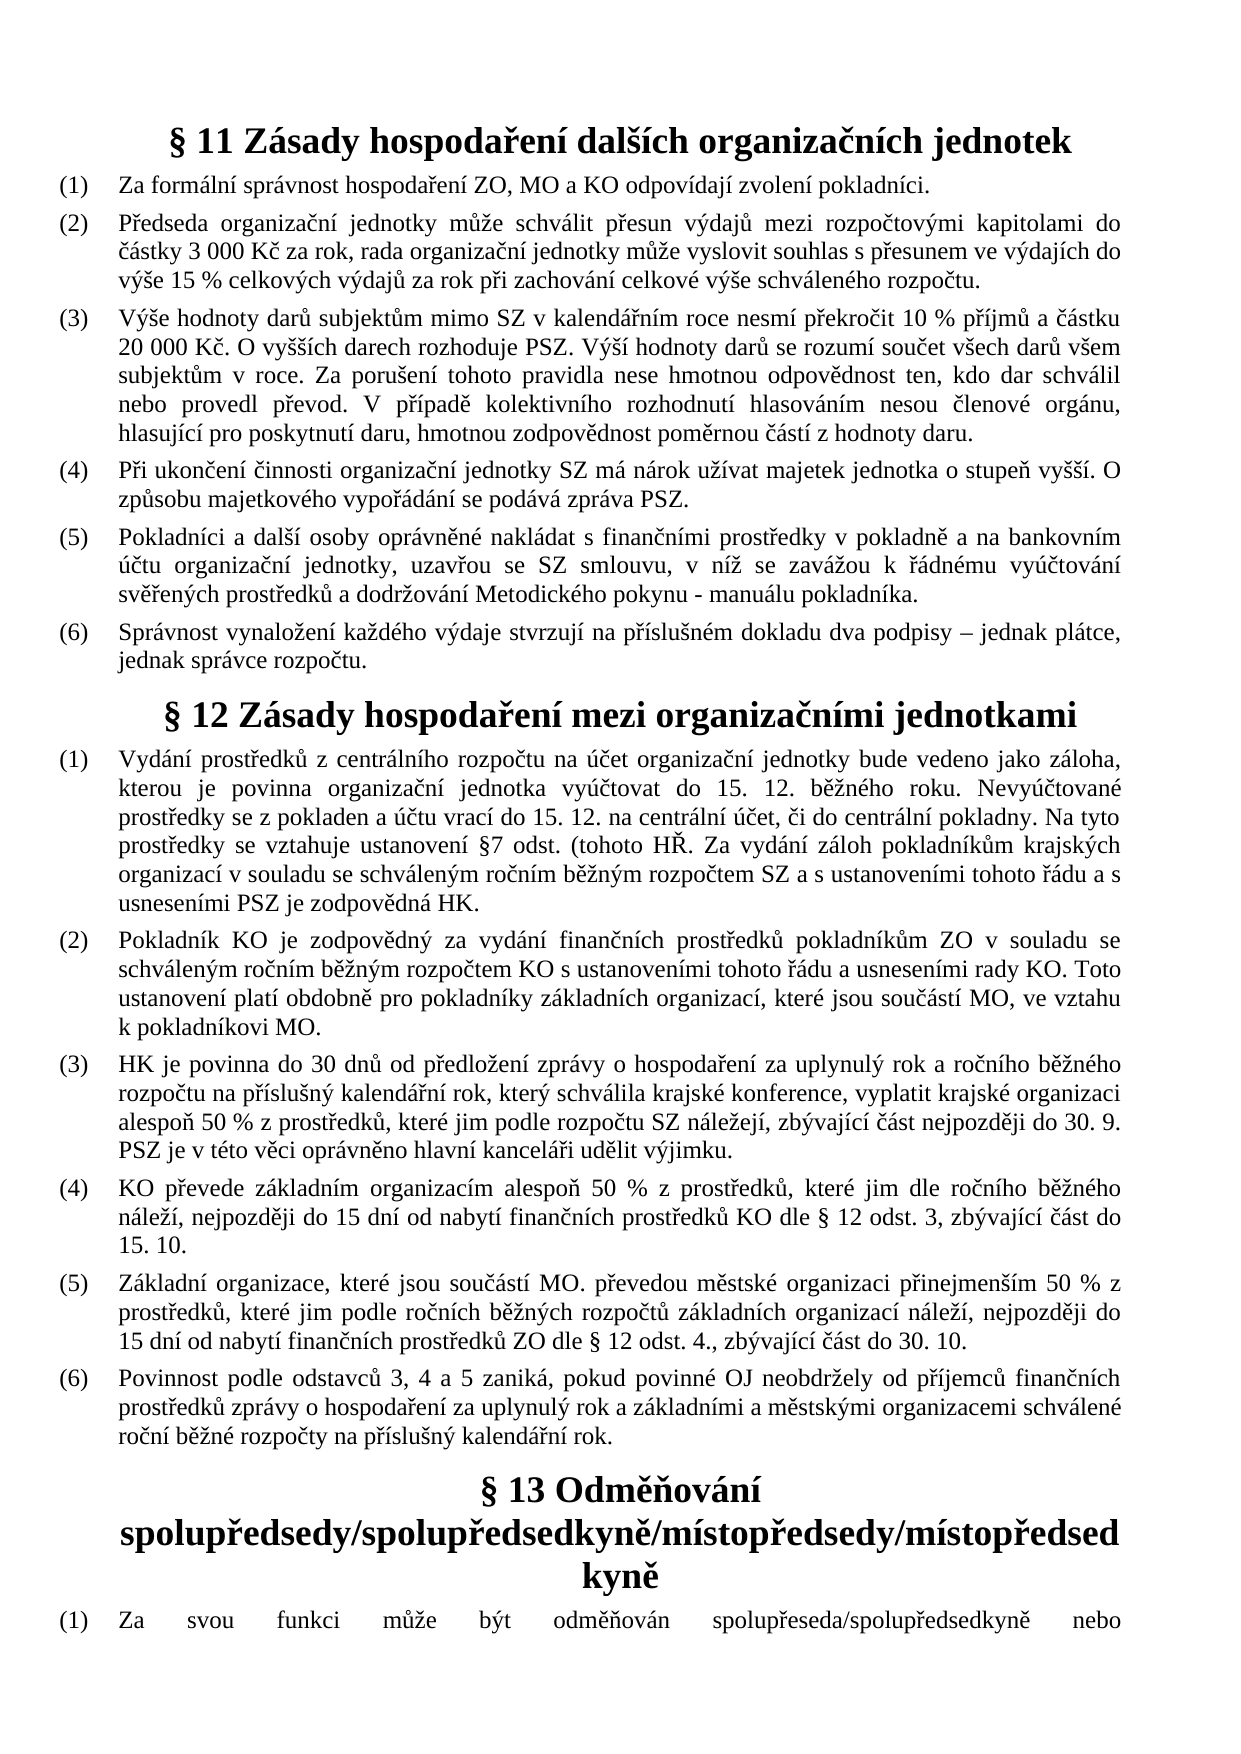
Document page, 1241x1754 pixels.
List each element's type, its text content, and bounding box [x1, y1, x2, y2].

subtitle § 12 Zásady hospodaření mezi organizačními jednotkami [118, 692, 1122, 735]
list KO převede základním organizacím alespoň 50 % z prostředků, které jim dle ročního běžného náleží, nejpozději do 15 dní od nabytí finančních prostředků KO dle § 12 odst. 3, zbývající část do 15. 10. [59, 1173, 1122, 1259]
list HK je povinna do 30 dnů od předložení zprávy o hospodaření za uplynulý rok a ročního běžného rozpočtu na příslušný kalendářní rok, který schválila krajské konference, vyplatit krajské organizaci alespoň 50 % z prostředků, které jim podle rozpočtu SZ náležejí, zbývající část nejpozději do 30. 9. PSZ je v této věci oprávněno hlavní kanceláři udělit výjimku. [59, 1049, 1122, 1164]
list Základní organizace, které jsou součástí MO. převedou městské organizaci přinejmenším 50 % z prostředků, které jim podle ročních běžných rozpočtů základních organizací náleží, nejpozději do 15 dní od nabytí finančních prostředků ZO dle § 12 odst. 4., zbývající část do 30. 10. [59, 1268, 1122, 1354]
list Pokladník KO je zodpovědný za vydání finančních prostředků pokladníkům ZO v souladu se schváleným ročním běžným rozpočtem KO s ustanoveními tohoto řádu a usneseními rady KO. Toto ustanovení platí obdobně pro pokladníky základních organizací, které jsou součástí MO, ve vztahu k pokladníkovi MO. [59, 925, 1122, 1040]
list Předseda organizační jednotky může schválit přesun výdajů mezi rozpočtovými kapitolami do částky 3 000 Kč za rok, rada organizační jednotky může vyslovit souhlas s přesunem ve výdajích do výše 15 % celkových výdajů za rok při zachování celkové výše schváleného rozpočtu. [59, 208, 1122, 294]
list Za formální správnost hospodaření ZO, MO a KO odpovídají zvolení pokladníci. [59, 170, 1122, 199]
list Výše hodnoty darů subjektům mimo SZ v kalendářním roce nesmí překročit 10 % příjmů a částku 20 000 Kč. O vyšších darech rozhoduje PSZ. Výší hodnoty darů se rozumí součet všech darů všem subjektům v roce. Za porušení tohoto pravidla nese hmotnou odpovědnost ten, kdo dar schválil nebo provedl převod. V případě kolektivního rozhodnutí hlasováním nesou členové orgánu, hlasující pro poskytnutí daru, hmotnou zodpovědnost poměrnou částí z hodnoty daru. [59, 303, 1122, 447]
subtitle § 13 Odměňování spolupředsedy/spolupředsedkyně/místopředsedy/místopředsedkyně [118, 1467, 1122, 1597]
list Při ukončení činnosti organizační jednotky SZ má nárok užívat majetek jednotka o stupeň vyšší. O způsobu majetkového vypořádání se podává zpráva PSZ. [59, 455, 1122, 513]
list Povinnost podle odstavců 3, 4 a 5 zaniká, pokud povinné OJ neobdržely od příjemců finančních prostředků zprávy o hospodaření za uplynulý rok a základními a městskými organizacemi schválené roční běžné rozpočty na příslušný kalendářní rok. [59, 1363, 1122, 1449]
list Vydání prostředků z centrálního rozpočtu na účet organizační jednotky bude vedeno jako záloha, kterou je povinna organizační jednotka vyúčtovat do 15. 12. běžného roku. Nevyúčtované prostředky se z pokladen a účtu vrací do 15. 12. na centrální účet, či do centrální pokladny. Na tyto prostředky se vztahuje ustanovení §7 odst. (tohoto HŘ. Za vydání záloh pokladníkům krajských organizací v souladu se schváleným ročním běžným rozpočtem SZ a s ustanoveními tohoto řádu a s usneseními PSZ je zodpovědná HK. [59, 744, 1122, 917]
list Za svou funkci může být odměňován spolupřeseda/spolupředsedkyně nebo [59, 1606, 1122, 1634]
list Pokladníci a další osoby oprávněné nakládat s finančními prostředky v pokladně a na bankovním účtu organizační jednotky, uzavřou se SZ smlouvu, v níž se zavážou k řádnému vyúčtování svěřených prostředků a dodržování Metodického pokynu - manuálu pokladníka. [59, 522, 1122, 608]
subtitle § 11 Zásady hospodaření dalších organizačních jednotek [118, 118, 1122, 161]
list Správnost vynaložení každého výdaje stvrzují na příslušném dokladu dva podpisy – jednak plátce, jednak správce rozpočtu. [59, 617, 1122, 674]
